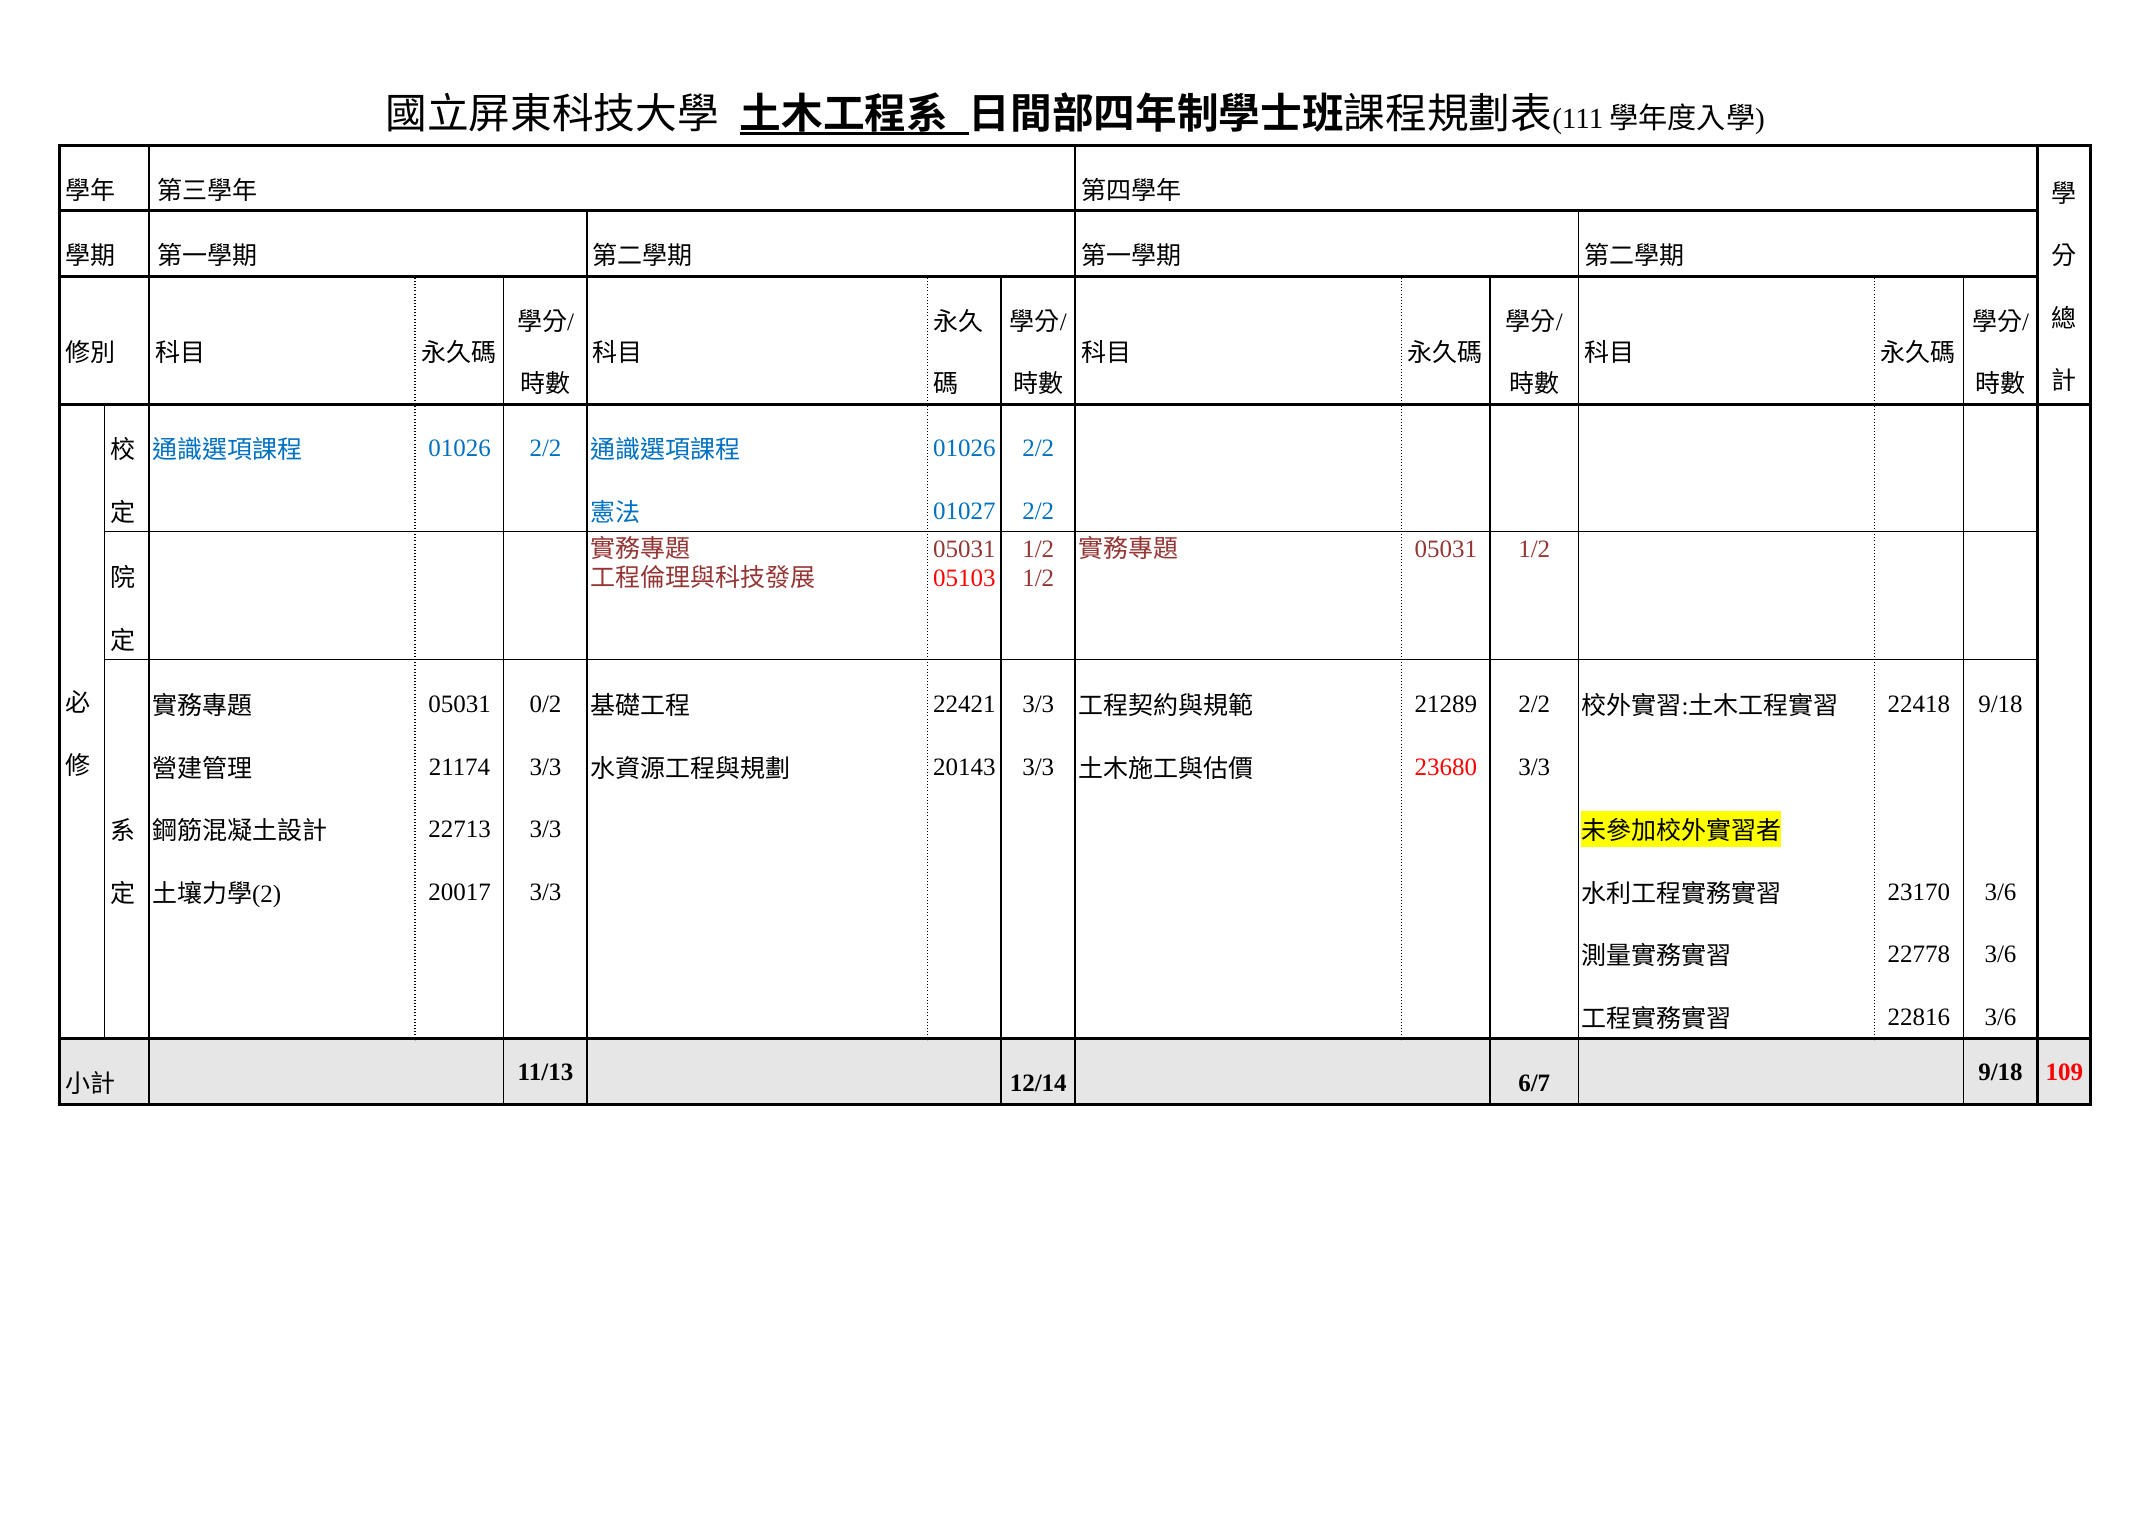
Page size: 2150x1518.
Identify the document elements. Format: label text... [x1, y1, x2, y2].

table_cell 基礎工程 水資源工程與規劃 [588, 660, 927, 1037]
table_cell 學分/ 時數 [1002, 278, 1074, 403]
table_cell [415, 532, 503, 659]
table_cell [1579, 532, 1874, 659]
table_cell 校外實習:土木工程實習 未參加校外實習者 水利工程實務實習 測量實務實習 工程實務實習 [1579, 660, 1874, 1037]
table_cell 永久碼 [415, 278, 503, 403]
table_cell [1076, 1040, 1489, 1103]
table_cell 9/18 [1964, 1040, 2036, 1103]
table_cell 學分/ 時數 [1964, 278, 2036, 403]
table_cell [1964, 406, 2036, 531]
table_header 學年 [61, 147, 148, 209]
table_cell [588, 1040, 1000, 1103]
text 國立屏東科技大學 土木工程系 日間部四年制學士班課程規劃表(111學年度入學) [59, 68, 2091, 131]
table_cell [2039, 406, 2089, 1037]
table_cell 通識選項課程 [150, 406, 415, 531]
table_cell 實務專題 [1076, 532, 1401, 659]
table_cell 小計 [61, 1040, 148, 1103]
table_header 第四學年 [1076, 147, 2036, 209]
table_cell 校定 [105, 406, 148, 531]
table_cell [1579, 406, 1874, 531]
table_cell 學期 [61, 212, 148, 275]
table_cell [1401, 406, 1489, 531]
table_cell 05031 21174 22713 20017 [415, 660, 503, 1037]
table_cell 3/3 3/3 [1002, 660, 1074, 1037]
table_cell [150, 532, 415, 659]
table_cell [1874, 406, 1963, 531]
table_cell 11/13 [504, 1040, 586, 1103]
table_cell 05031 [1401, 532, 1489, 659]
table_cell 2/2 2/2 [1002, 406, 1074, 531]
table_cell 21289 23680 [1401, 660, 1489, 1037]
table_cell 109 [2039, 1040, 2089, 1103]
table_cell 系定 [105, 660, 148, 1037]
table_cell [1874, 532, 1963, 659]
table_cell 科目 [1076, 278, 1401, 403]
table_cell 第一學期 [150, 212, 586, 275]
table_cell [1076, 406, 1401, 531]
table_cell 必修 [61, 406, 104, 1037]
table_cell 永久碼 [928, 278, 1000, 403]
table_cell 05031 05103 [928, 532, 1000, 659]
table_cell 實務專題 營建管理 鋼筋混凝土設計 土壤力學(2) [150, 660, 415, 1037]
table_cell 1/2 [1491, 532, 1578, 659]
table_cell 2/2 [504, 406, 586, 531]
table_cell 實務專題 工程倫理與科技發展 [588, 532, 927, 659]
table_cell 12/14 [1002, 1040, 1074, 1103]
table_cell 永久碼 [1401, 278, 1489, 403]
table_header 學分總計 [2039, 147, 2089, 403]
table_cell [504, 532, 586, 659]
table_cell 9/18 3/6 3/6 3/6 [1964, 660, 2036, 1037]
table_cell 修別 [61, 278, 148, 403]
table_cell [1964, 532, 2036, 659]
table_cell [1579, 1040, 1963, 1103]
table_cell 22421 20143 [928, 660, 1000, 1037]
table_cell 永久碼 [1874, 278, 1963, 403]
table_cell [150, 1040, 503, 1103]
table_cell 6/7 [1491, 1040, 1578, 1103]
table_cell 工程契約與規範 土木施工與估價 [1076, 660, 1401, 1037]
table_cell 科目 [150, 278, 415, 403]
table_cell 院定 [105, 532, 148, 659]
table_header 第三學年 [150, 147, 1074, 209]
table_cell 0/2 3/3 3/3 3/3 [504, 660, 586, 1037]
table_cell [1491, 406, 1578, 531]
table_cell 第二學期 [588, 212, 1074, 275]
table_cell 1/2 1/2 [1002, 532, 1074, 659]
table_cell 22418 23170 22778 22816 [1874, 660, 1963, 1037]
table_cell 第一學期 [1076, 212, 1578, 275]
table_cell 學分/ 時數 [504, 278, 586, 403]
table_cell 01026 [415, 406, 503, 531]
table_cell 科目 [1579, 278, 1874, 403]
table_cell 學分/ 時數 [1491, 278, 1578, 403]
table_cell 2/2 3/3 [1491, 660, 1578, 1037]
table_cell 01026 01027 [928, 406, 1000, 531]
table_cell 科目 [588, 278, 927, 403]
table_cell 第二學期 [1579, 212, 2036, 275]
table_cell 通識選項課程 憲法 [588, 406, 927, 531]
